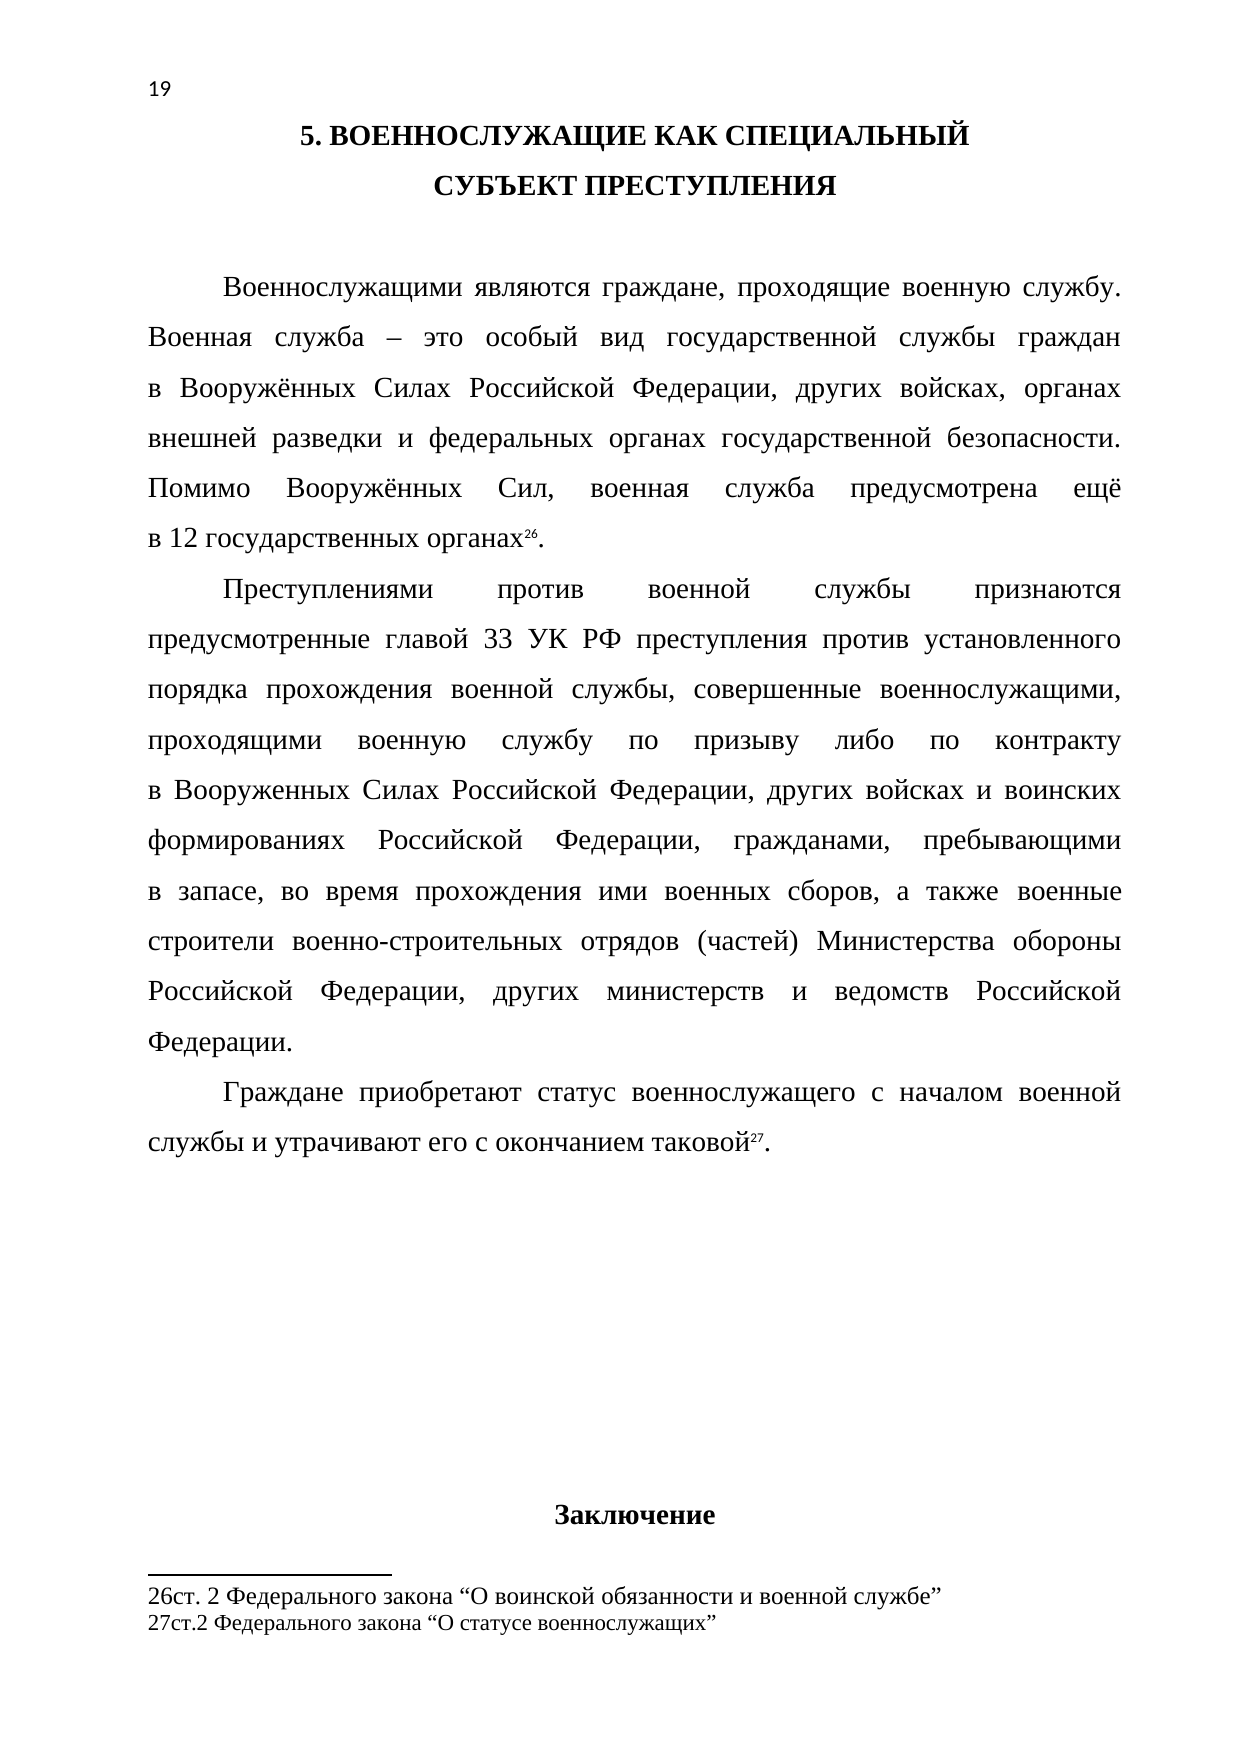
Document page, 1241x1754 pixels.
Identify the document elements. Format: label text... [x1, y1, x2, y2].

text Преступлениями против военной службы признаются предусмотренные главой 33 УК РФ преступления против установленного порядка прохождения военной службы, совершенные военнослужащими, проходящими военную службу по призыву либо по контракту в Вооруженных Силах Российской Федерации, других войсках и воинских формированиях Российской Федерации, гражданами, пребывающими в запасе, во время прохождения ими военных сборов, а также военные строители военно-строительных отрядов (частей) Министерства обороны Российской Федерации, других министерств и ведомств Российской Федерации. [148, 571, 1122, 1057]
text Заключение [148, 1497, 1122, 1531]
text Граждане приобретают статус военнослужащего с началом военной службы и утрачивают его с окончанием таковой. [148, 1074, 1122, 1158]
text ст. 2 Федерального закона “О воинской обязанности и военной службе” [148, 1581, 1122, 1609]
text СУБЪЕКТ ПРЕСТУПЛЕНИЯ [148, 168, 1122, 202]
text ст.2 Федерального закона “О статусе военнослужащих” [148, 1609, 1122, 1636]
text Военнослужащими являются граждане, проходящие военную службу. Военная служба – это особый вид государственной службы граждан в Вооружённых Силах Российской Федерации, других войсках, органах внешней разведки и федеральных органах государственной безопасности. Помимо Вооружённых Сил, военная служба предусмотрена ещё в 12 государственных органах. [148, 269, 1122, 554]
list 5. ВОЕННОСЛУЖАЩИЕ КАК СПЕЦИАЛЬНЫЙ [148, 118, 1122, 152]
